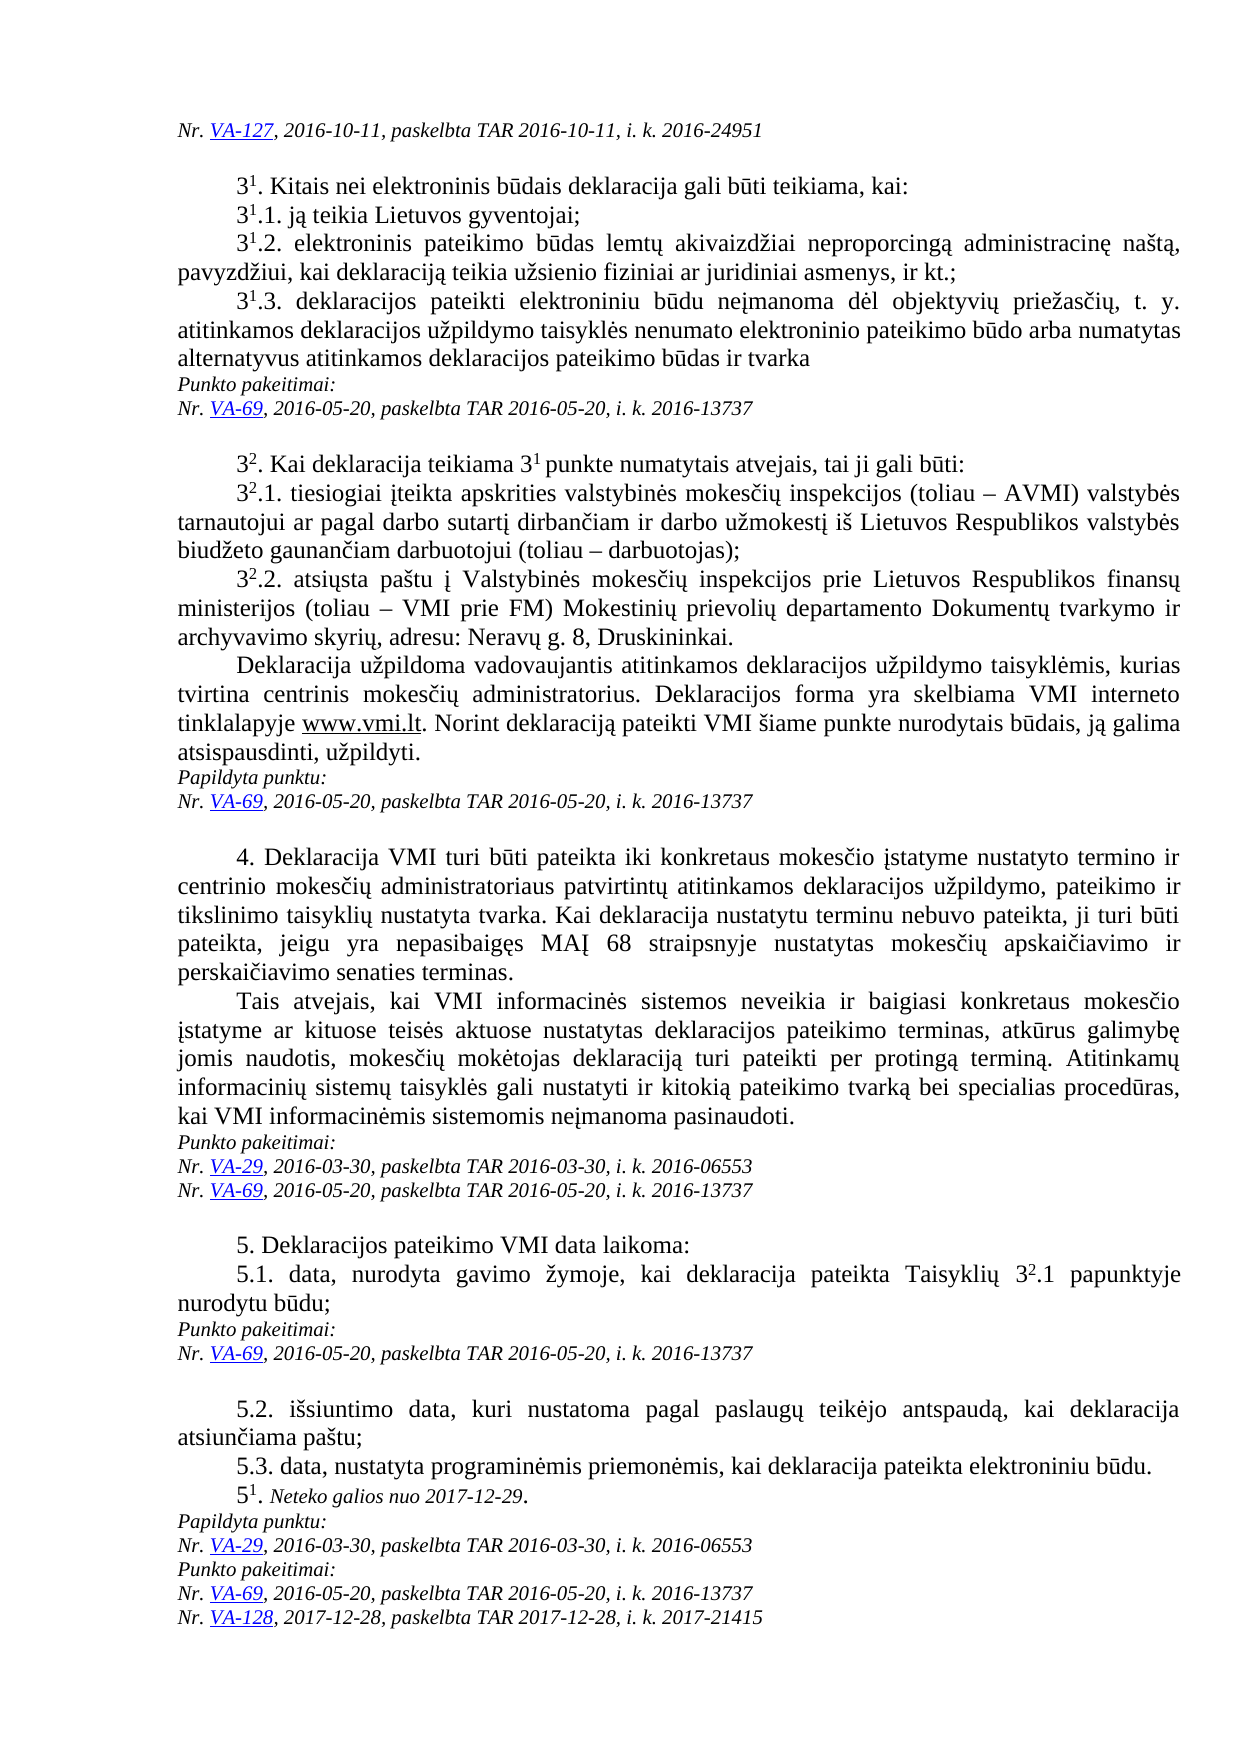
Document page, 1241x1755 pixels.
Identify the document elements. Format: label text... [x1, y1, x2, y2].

text Nr. VA-127, 2016-10-11, paskelbta TAR 2016-10-11, i. k. 2016-24951 [177, 118, 1181, 142]
text Nr. VA-69, 2016-05-20, paskelbta TAR 2016-05-20, i. k. 2016-13737 [177, 1341, 1181, 1365]
text Nr. VA-69, 2016-05-20, paskelbta TAR 2016-05-20, i. k. 2016-13737 [177, 1581, 1181, 1605]
text 32. Kai deklaracija teikiama 31 punkte numatytais atvejais, tai ji gali būti: [177, 449, 1181, 478]
text 32.2. atsiųsta paštu į Valstybinės mokesčių inspekcijos prie Lietuvos Respublikos finansų ministerijos (toliau – VMI prie FM) Mokestinių prievolių departamento Dokumentų tvarkymo ir archyvavimo skyrių, adresu: Neravų g. 8, Druskininkai. [177, 564, 1181, 650]
text 31.2. elektroninis pateikimo būdas lemtų akivaizdžiai neproporcingą administracinę naštą, pavyzdžiui, kai deklaraciją teikia užsienio fiziniai ar juridiniai asmenys, ir kt.; [177, 228, 1181, 286]
text Nr. VA-69, 2016-05-20, paskelbta TAR 2016-05-20, i. k. 2016-13737 [177, 396, 1181, 420]
text Nr. VA-29, 2016-03-30, paskelbta TAR 2016-03-30, i. k. 2016-06553 [177, 1154, 1181, 1178]
text 32.1. tiesiogiai įteikta apskrities valstybinės mokesčių inspekcijos (toliau – AVMI) valstybės tarnautojui ar pagal darbo sutartį dirbančiam ir darbo užmokestį iš Lietuvos Respublikos valstybės biudžeto gaunančiam darbuotojui (toliau – darbuotojas); [177, 478, 1181, 564]
text 31. Kitais nei elektroninis būdais deklaracija gali būti teikiama, kai: [177, 171, 1181, 200]
text 31.1. ją teikia Lietuvos gyventojai; [177, 200, 1181, 228]
text Punkto pakeitimai: [177, 1557, 1181, 1581]
text Tais atvejais, kai VMI informacinės sistemos neveikia ir baigiasi konkretaus mokesčio įstatyme ar kituose teisės aktuose nustatytas deklaracijos pateikimo terminas, atkūrus galimybę jomis naudotis, mokesčių mokėtojas deklaraciją turi pateikti per protingą terminą. Atitinkamų informacinių sistemų taisyklės gali nustatyti ir kitokią pateikimo tvarką bei specialias procedūras, kai VMI informacinėmis sistemomis neįmanoma pasinaudoti. [177, 986, 1181, 1130]
text 5.1. data, nurodyta gavimo žymoje, kai deklaracija pateikta Taisyklių 32.1 papunktyje nurodytu būdu; [177, 1259, 1181, 1317]
text Papildyta punktu: [177, 765, 1181, 789]
text Papildyta punktu: [177, 1509, 1181, 1533]
text Nr. VA-128, 2017-12-28, paskelbta TAR 2017-12-28, i. k. 2017-21415 [177, 1605, 1181, 1629]
text 4. Deklaracija VMI turi būti pateikta iki konkretaus mokesčio įstatyme nustatyto termino ir centrinio mokesčių administratoriaus patvirtintų atitinkamos deklaracijos užpildymo, pateikimo ir tikslinimo taisyklių nustatyta tvarka. Kai deklaracija nustatytu terminu nebuvo pateikta, ji turi būti pateikta, jeigu yra nepasibaigęs MAĮ 68 straipsnyje nustatytas mokesčių apskaičiavimo ir perskaičiavimo senaties terminas. [177, 842, 1181, 986]
text 51. Neteko galios nuo 2017-12-29. [177, 1480, 1181, 1509]
text Nr. VA-69, 2016-05-20, paskelbta TAR 2016-05-20, i. k. 2016-13737 [177, 1178, 1181, 1202]
text 5.2. išsiuntimo data, kuri nustatoma pagal paslaugų teikėjo antspaudą, kai deklaracija atsiunčiama paštu; [177, 1394, 1181, 1451]
text Punkto pakeitimai: [177, 372, 1181, 396]
text Deklaracija užpildoma vadovaujantis atitinkamos deklaracijos užpildymo taisyklėmis, kurias tvirtina centrinis mokesčių administratorius. Deklaracijos forma yra skelbiama VMI interneto tinklalapyje www.vmi.lt. Norint deklaraciją pateikti VMI šiame punkte nurodytais būdais, ją galima atsispausdinti, užpildyti. [177, 650, 1181, 765]
text Nr. VA-69, 2016-05-20, paskelbta TAR 2016-05-20, i. k. 2016-13737 [177, 789, 1181, 813]
text Punkto pakeitimai: [177, 1317, 1181, 1341]
text Punkto pakeitimai: [177, 1130, 1181, 1154]
text 5.3. data, nustatyta programinėmis priemonėmis, kai deklaracija pateikta elektroniniu būdu. [177, 1451, 1181, 1480]
text 5. Deklaracijos pateikimo VMI data laikoma: [177, 1231, 1181, 1259]
text 31.3. deklaracijos pateikti elektroniniu būdu neįmanoma dėl objektyvių priežasčių, t. y. atitinkamos deklaracijos užpildymo taisyklės nenumato elektroninio pateikimo būdo arba numatytas alternatyvus atitinkamos deklaracijos pateikimo būdas ir tvarka [177, 286, 1181, 372]
text Nr. VA-29, 2016-03-30, paskelbta TAR 2016-03-30, i. k. 2016-06553 [177, 1533, 1181, 1557]
